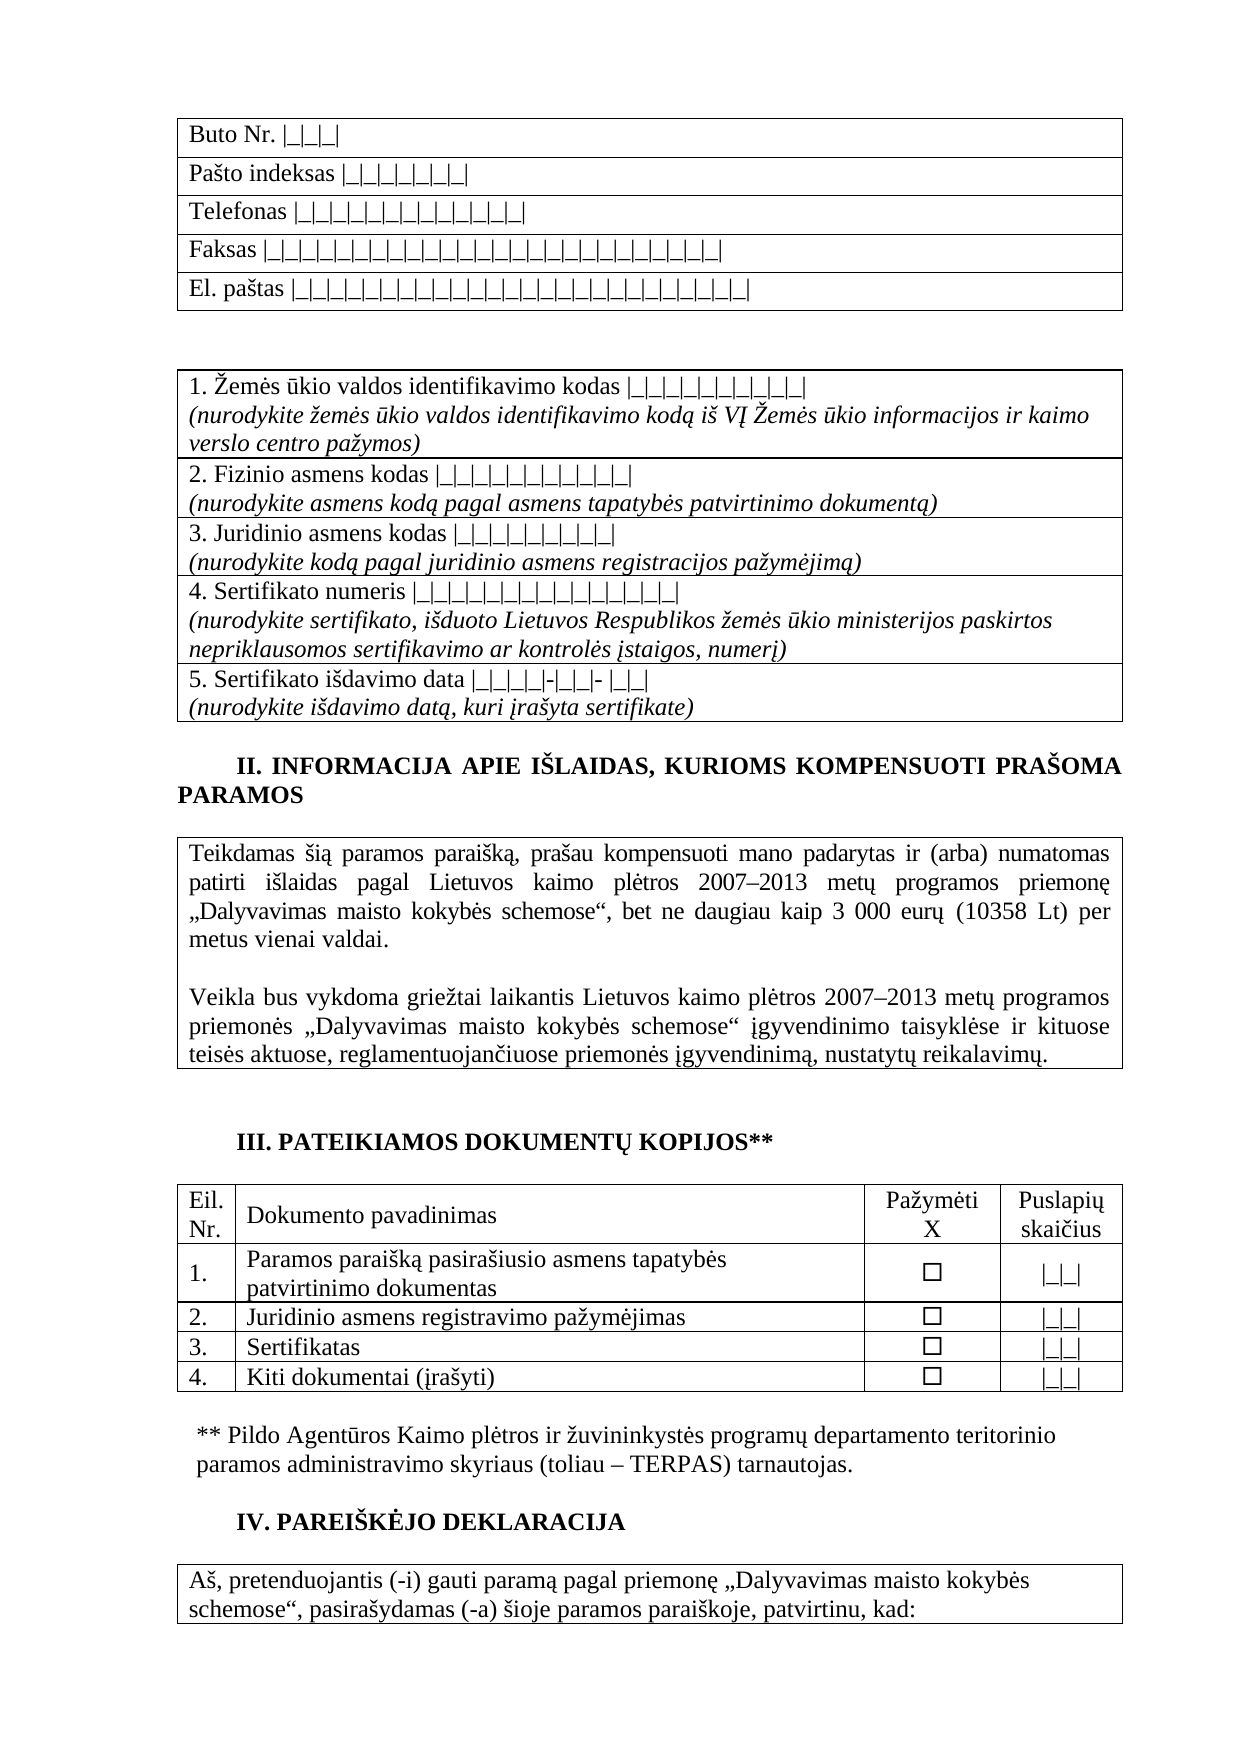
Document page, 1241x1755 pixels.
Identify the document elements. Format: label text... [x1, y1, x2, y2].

table_header Puslapių skaičius [1001, 1185, 1122, 1243]
table_cell 4. Sertifikato numeris |_|_|_|_|_|_|_|_|_|_|_|_|_|_|_| (nurodykite sertifikato, išduoto Lietuvos Respublikos žemės ūkio ministerijos paskirtos nepriklausomos sertifikavimo ar kontrolės įstaigos, numerį) [178, 576, 1122, 663]
table_header Eil. Nr. [178, 1185, 235, 1243]
table_cell 5. Sertifikato išdavimo data |_|_|_|_|-|_|_|- |_|_| (nurodykite išdavimo datą, kuri įrašyta sertifikate) [178, 664, 1122, 721]
table_cell |_|_| [1001, 1332, 1122, 1361]
table_cell 2. Fizinio asmens kodas |_|_|_|_|_|_|_|_|_|_|_| (nurodykite asmens kodą pagal asmens tapatybės patvirtinimo dokumentą) [178, 459, 1122, 517]
table_cell |_|_| [1001, 1362, 1122, 1391]
table_cell 2. [178, 1303, 235, 1331]
table_header Teikdamas šią paramos paraišką, prašau kompensuoti mano padarytas ir (arba) numatomas patirti išlaidas pagal Lietuvos kaimo plėtros 2007–2013 metų programos priemonę „Dalyvavimas maisto kokybės schemose“, bet ne daugiau kaip 3 000 eurų (10358 Lt) per metus vienai valdai. Veikla bus vykdoma griežtai laikantis Lietuvos kaimo plėtros 2007–2013 metų programos priemonės „Dalyvavimas maisto kokybės schemose“ įgyvendinimo taisyklėse ir kituose teisės aktuose, reglamentuojančiuose priemonės įgyvendinimą, nustatytų reikalavimų. [178, 838, 1122, 1068]
table_cell Faksas |_|_|_|_|_|_|_|_|_|_|_|_|_|_|_|_|_|_|_|_|_|_|_|_|_|_| [178, 235, 1122, 272]
text III. PATEIKIAMos DOKUMENTų kopijos** [177, 1127, 1122, 1156]
table_header Aš, pretenduojantis (-i) gauti paramą pagal priemonę „Dalyvavimas maisto kokybės schemose“, pasirašydamas (-a) šioje paramos paraiškoje, patvirtinu, kad: [178, 1565, 1122, 1623]
table_cell Buto Nr. |_|_|_| [178, 119, 1122, 157]
table_cell 4. [178, 1362, 235, 1391]
table_cell Juridinio asmens registravimo pažymėjimas [236, 1303, 864, 1331]
table_cell Pašto indeksas |_|_|_|_|_|_|_| [178, 158, 1122, 195]
table_cell [] [865, 1244, 1000, 1301]
table_header Dokumento pavadinimas [236, 1185, 864, 1243]
text IV. PAREIŠKĖJO DEKLARACIJA [177, 1507, 1122, 1536]
table_cell Paramos paraišką pasirašiusio asmens tapatybės patvirtinimo dokumentas [236, 1244, 864, 1301]
table_cell |_|_| [1001, 1244, 1122, 1301]
table_header Pažymėti X [865, 1185, 1000, 1243]
table_cell El. paštas |_|_|_|_|_|_|_|_|_|_|_|_|_|_|_|_|_|_|_|_|_|_|_|_|_|_| [178, 273, 1122, 310]
table_cell Sertifikatas [236, 1332, 864, 1361]
table_cell Telefonas |_|_|_|_|_|_|_|_|_|_|_|_|_| [178, 196, 1122, 233]
table_cell 3. Juridinio asmens kodas |_|_|_|_|_|_|_|_|_| (nurodykite kodą pagal juridinio asmens registracijos pažymėjimą) [178, 518, 1122, 575]
table_cell 1. [178, 1244, 235, 1301]
text II. INFORMACIJA APIE išlaidas, KURioms kompensuoti PRAŠOMA PARAMOS [177, 751, 1122, 808]
table_header 1. Žemės ūkio valdos identifikavimo kodas |_|_|_|_|_|_|_|_|_|_| (nurodykite žemės ūkio valdos identifikavimo kodą iš VĮ Žemės ūkio informacijos ir kaimo verslo centro pažymos) [178, 371, 1122, 457]
table_cell |_|_| [1001, 1303, 1122, 1331]
table_cell [] [865, 1332, 1000, 1361]
table_cell [] [865, 1362, 1000, 1391]
table_cell Kiti dokumentai (įrašyti) [236, 1362, 864, 1391]
table_cell 3. [178, 1332, 235, 1361]
table_cell [] [865, 1303, 1000, 1331]
text ** Pildo Agentūros Kaimo plėtros ir žuvininkystės programų departamento teritorinio paramos administravimo skyriaus (toliau – TERPAS) tarnautojas. [196, 1421, 1122, 1478]
